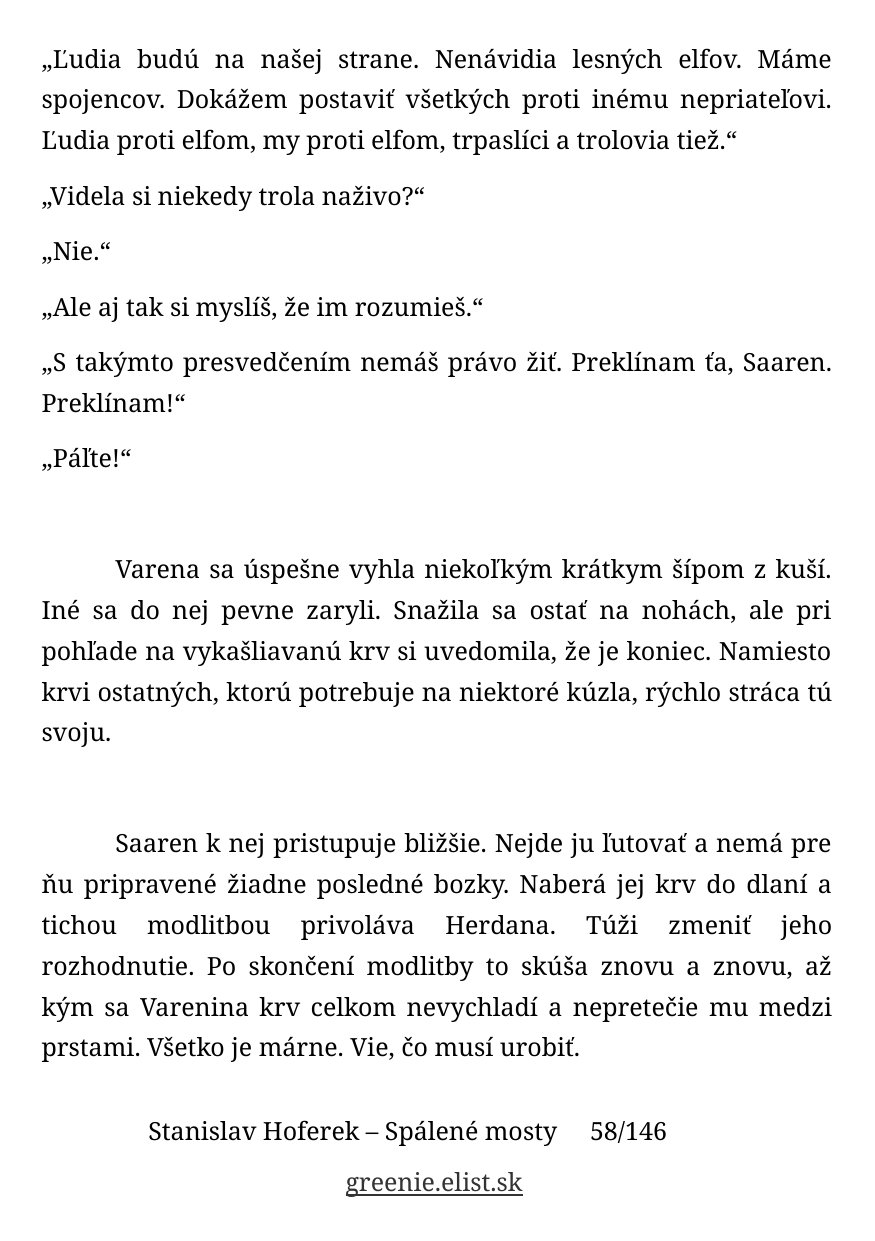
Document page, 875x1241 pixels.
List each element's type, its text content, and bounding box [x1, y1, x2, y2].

text „Nie.“ [41, 234, 833, 268]
text „Ale aj tak si myslíš, že im rozumieš.“ [41, 289, 833, 323]
text Varena sa úspešne vyhla niekoľkým krátkym šípom z kuší. Iné sa do nej pevne zaryli. Snažila sa ostať na nohách, ale pri pohľade na vykašliavanú krv si uvedomila, že je koniec. Namiesto krvi ostatných, ktorú potrebuje na niektoré kúzla, rýchlo stráca tú svoju. [41, 552, 833, 749]
text „S takýmto presvedčením nemáš právo žiť. Preklínam ťa, Saaren. Preklínam!“ [41, 345, 833, 419]
text „Páľte!“ [41, 441, 833, 475]
text „Ľudia budú na našej strane. Nenávidia lesných elfov. Máme spojencov. Dokážem postaviť všetkých proti inému nepriateľovi. Ľudia proti elfom, my proti elfom, trpaslíci a trolovia tiež.“ [41, 41, 833, 157]
text Saaren k nej pristupuje bližšie. Nejde ju ľutovať a nemá pre ňu pripravené žiadne posledné bozky. Naberá jej krv do dlaní a tichou modlitbou privoláva Herdana. Túži zmeniť jeho rozhodnutie. Po skončení modlitby to skúša znovu a znovu, až kým sa Varenina krv celkom nevychladí a nepretečie mu medzi prstami. Všetko je márne. Vie, čo musí urobiť. [41, 826, 833, 1064]
text „Videla si niekedy trola naživo?“ [41, 178, 833, 212]
